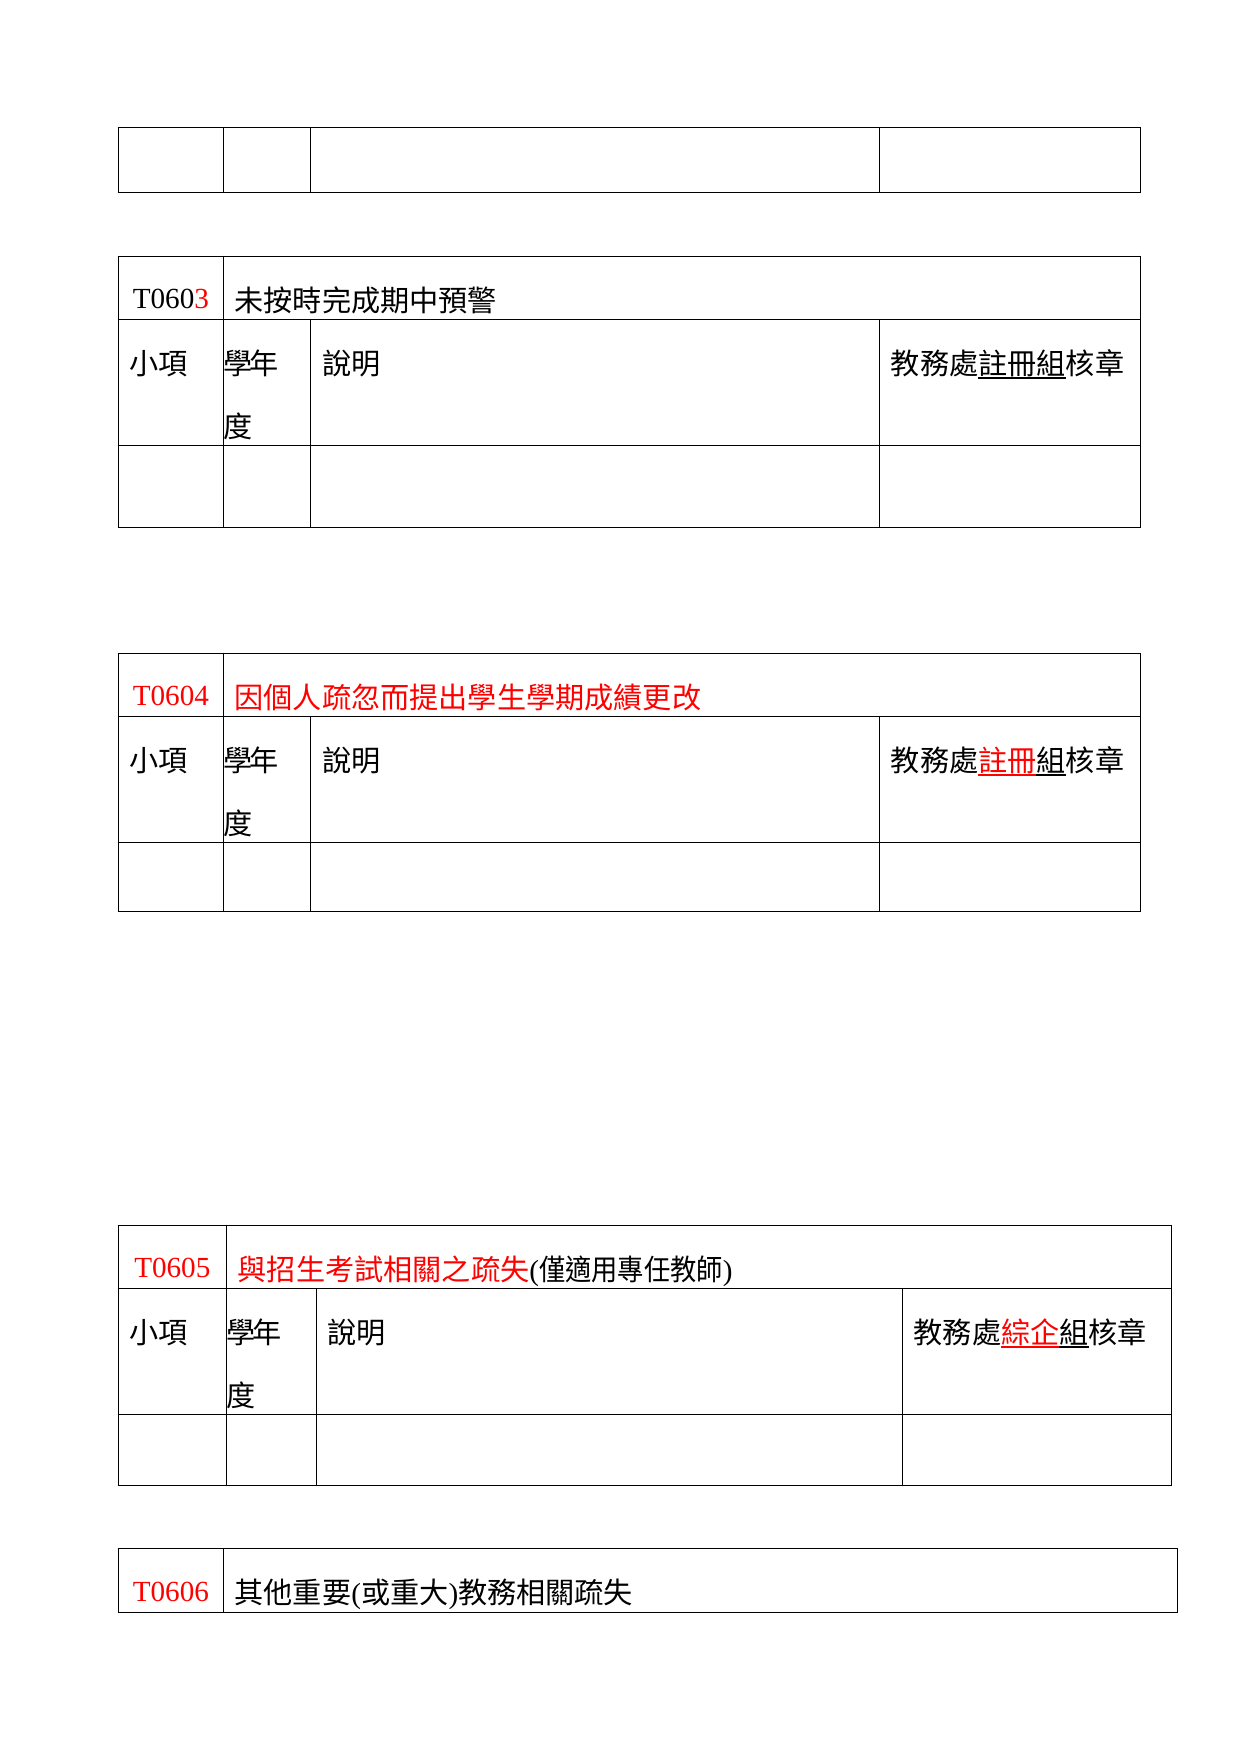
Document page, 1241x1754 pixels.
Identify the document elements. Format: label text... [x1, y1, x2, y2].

table_cell [880, 128, 1140, 192]
table_cell 教務處註冊組核章 [880, 717, 1140, 842]
table_cell [119, 446, 223, 527]
table_cell [311, 446, 879, 527]
table_cell [880, 843, 1140, 911]
table_cell [224, 843, 310, 911]
table_header 其他重要(或重大)教務相關疏失 [224, 1549, 1177, 1612]
table_cell 學年度 [224, 717, 310, 842]
table_cell 學年度 [227, 1289, 316, 1414]
table_cell [317, 1415, 902, 1484]
table_cell [227, 1415, 316, 1484]
table_header 未按時完成期中預警 [224, 257, 1140, 319]
table_header T0603 [119, 257, 223, 319]
table_cell 小項 [119, 320, 223, 445]
table_cell 說明 [311, 717, 879, 842]
table_cell 小項 [119, 717, 223, 842]
table_cell 教務處註冊組核章 [880, 320, 1140, 445]
table_header T0604 [119, 654, 223, 716]
table_header 與招生考試相關之疏失(僅適用專任教師) [227, 1226, 1171, 1288]
table_header T0606 [119, 1549, 223, 1612]
table_cell [119, 843, 223, 911]
table_header 因個人疏忽而提出學生學期成績更改 [224, 654, 1140, 716]
table_cell [311, 128, 879, 192]
table_cell [119, 128, 223, 192]
table_cell [119, 1415, 226, 1484]
table_cell [224, 446, 310, 527]
table_cell [880, 446, 1140, 527]
table_cell [903, 1415, 1171, 1484]
table_cell 說明 [317, 1289, 902, 1414]
table_cell [311, 843, 879, 911]
table_header T0605 [119, 1226, 226, 1288]
table_cell [224, 128, 310, 192]
table_cell 教務處綜企組核章 [903, 1289, 1171, 1414]
table_cell 小項 [119, 1289, 226, 1414]
table_cell 說明 [311, 320, 879, 445]
table_cell 學年度 [224, 320, 310, 445]
